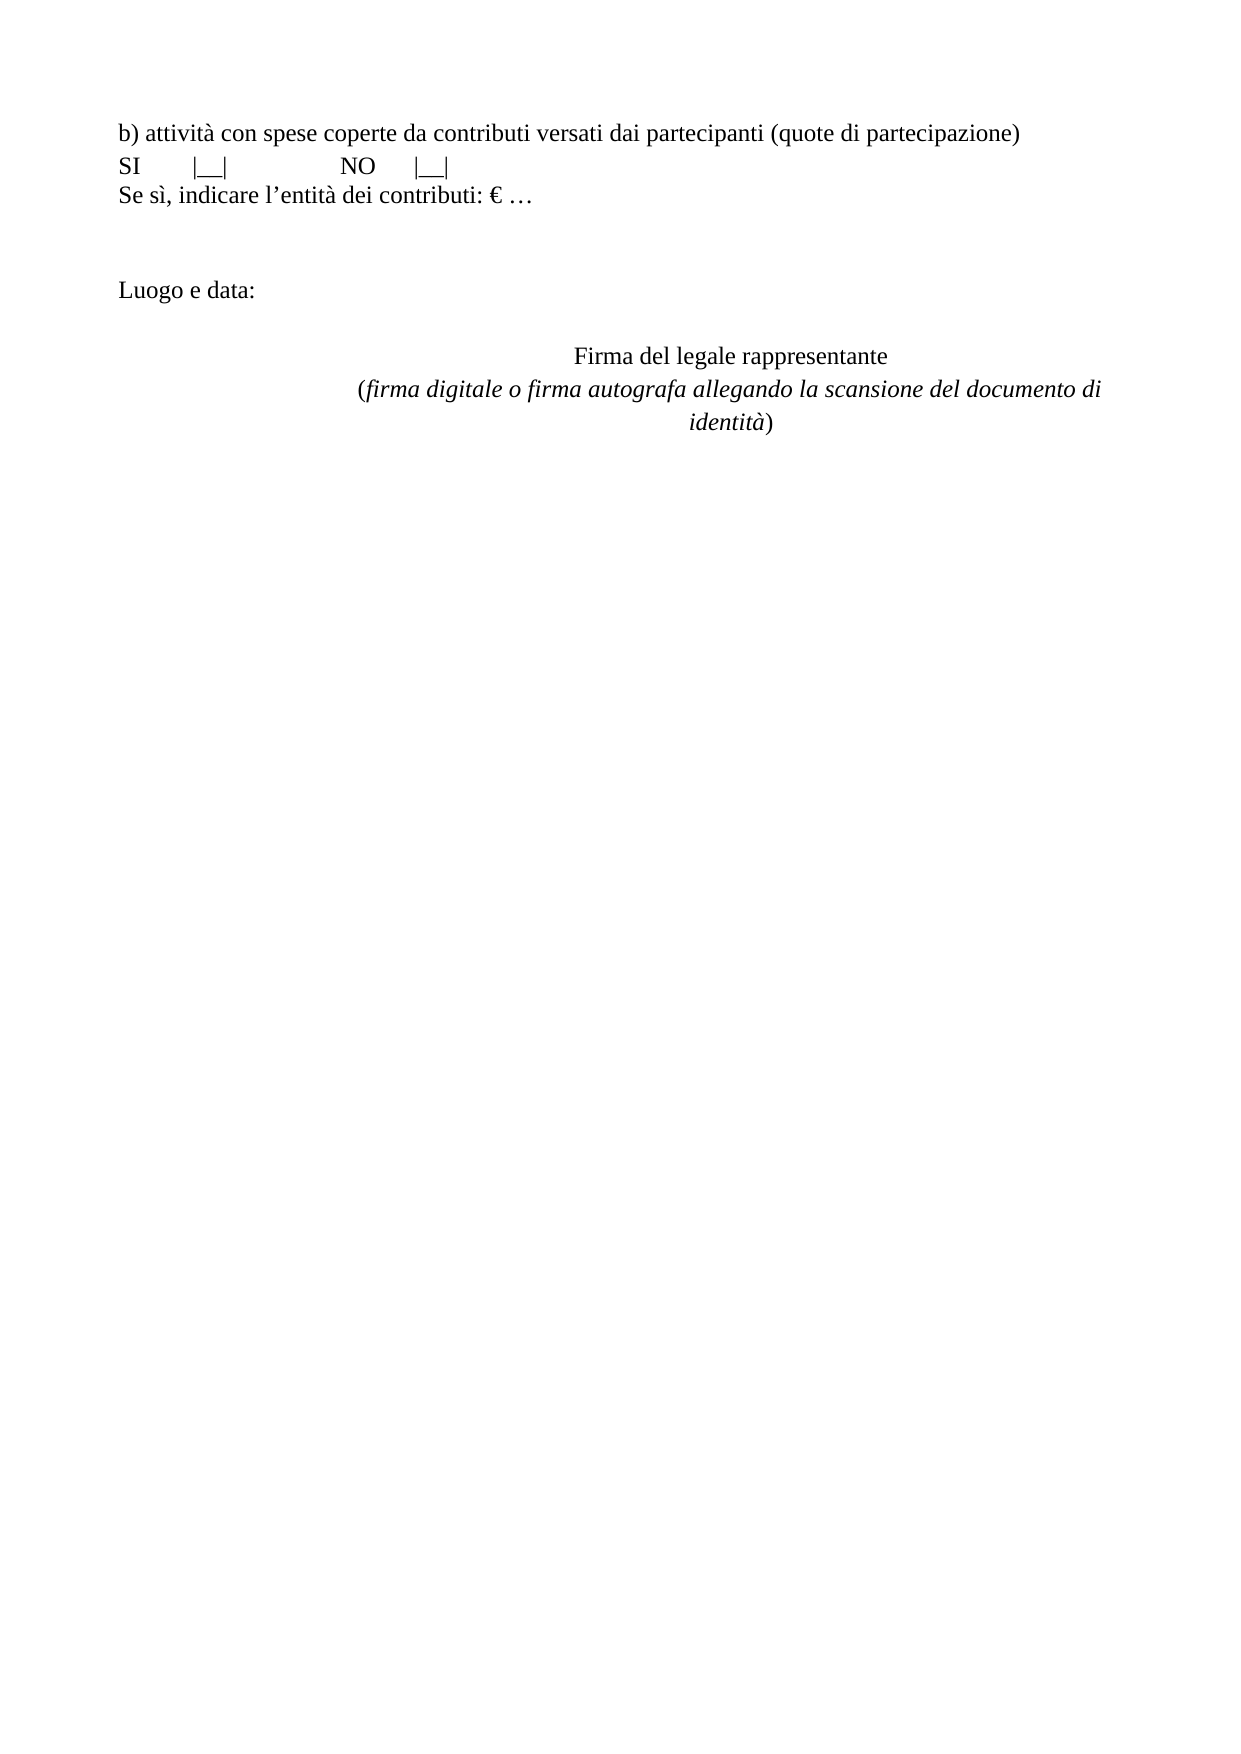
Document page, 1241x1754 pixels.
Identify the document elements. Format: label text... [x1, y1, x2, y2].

text SI |__| NO |__| [118, 151, 1122, 180]
text (firma digitale o firma autografa allegando la scansione del documento di identità) [339, 374, 1122, 436]
text Luogo e data: [118, 275, 1122, 303]
text Se sì, indicare l’entità dei contributi: € … [118, 180, 1122, 209]
text b) attività con spese coperte da contributi versati dai partecipanti (quote di partecipazione) [118, 118, 1122, 147]
text Firma del legale rappresentante [339, 341, 1122, 369]
